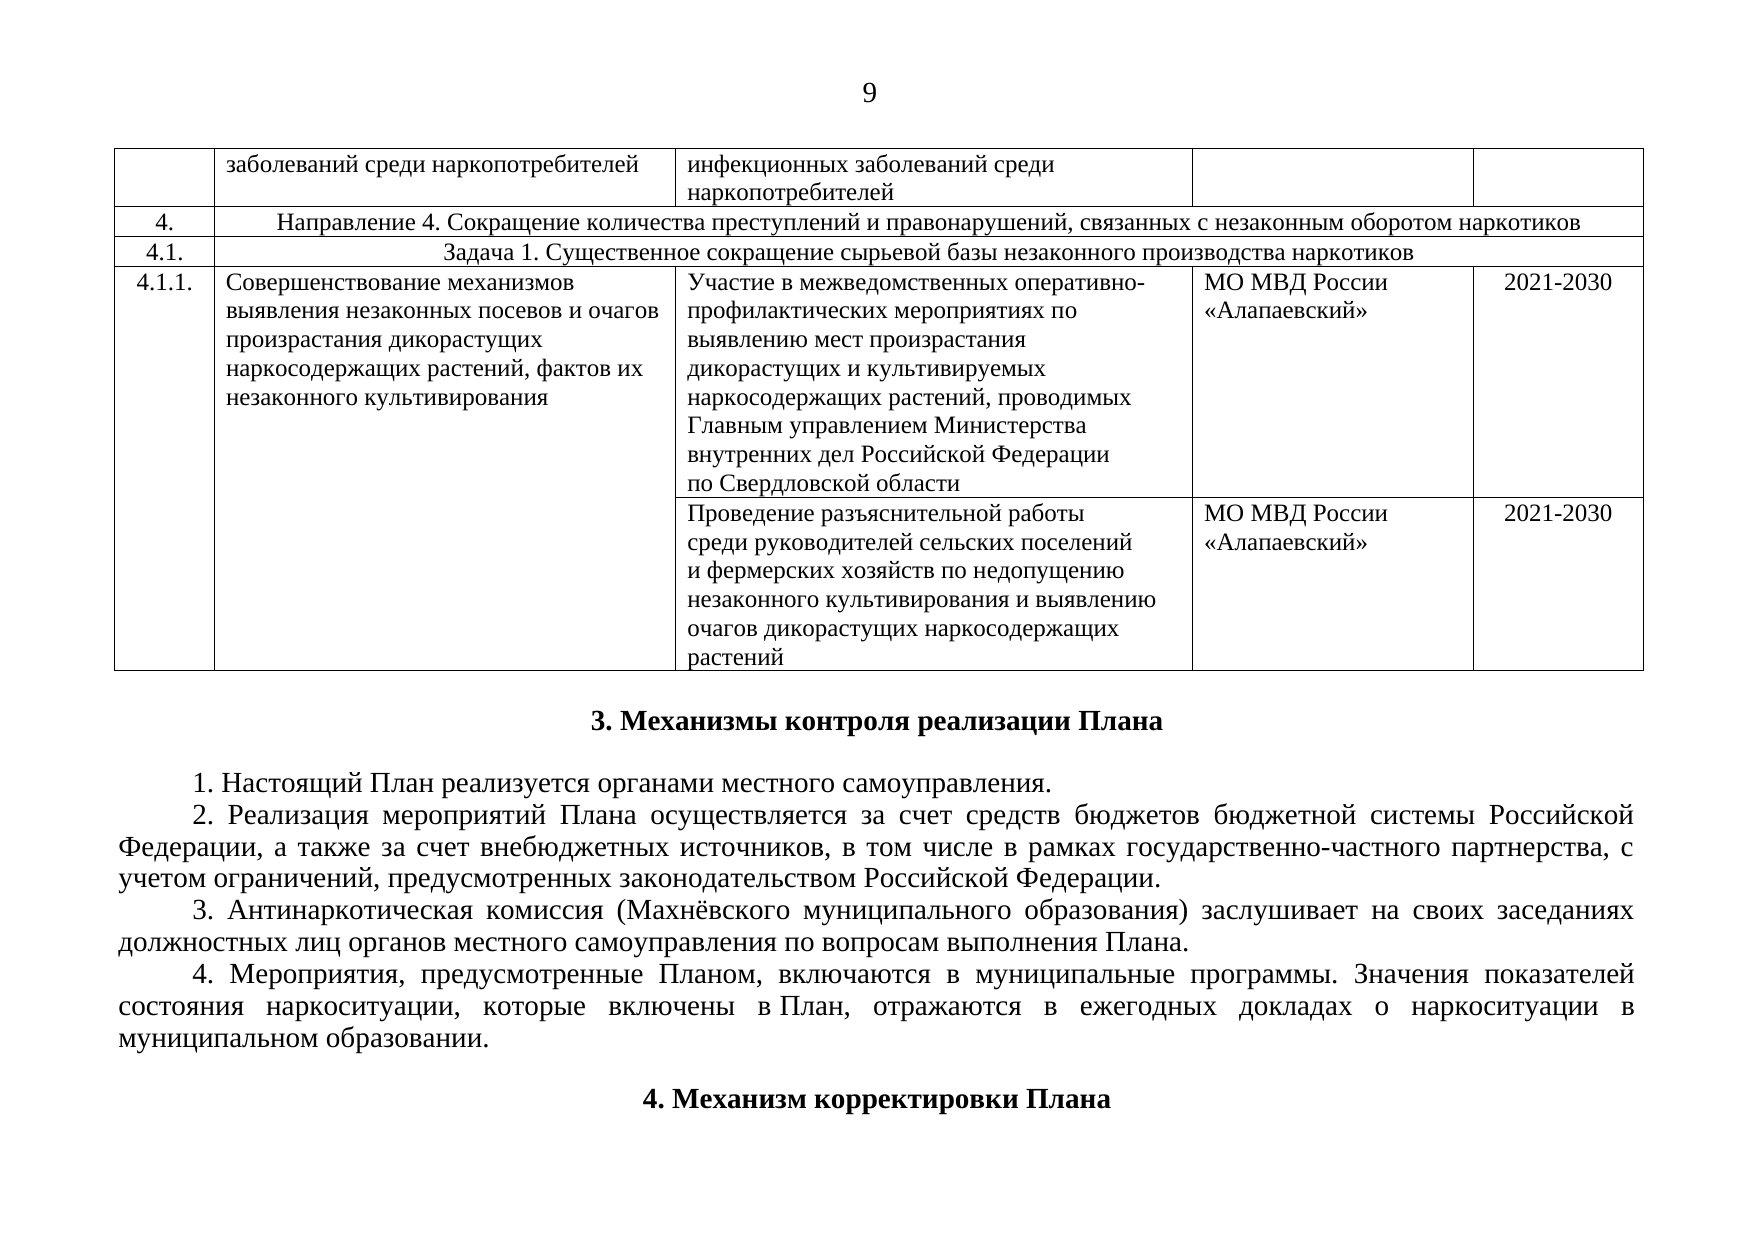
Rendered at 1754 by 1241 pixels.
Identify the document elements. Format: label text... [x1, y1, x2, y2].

table_cell заболеваний среди наркопотребителей [215, 149, 675, 206]
text 3. Механизмы контроля реализации Плана [118, 705, 1636, 737]
text 2. Реализация мероприятий Плана осуществляется за счет средств бюджетов бюджетной системы Российской Федерации, а также за счет внебюджетных источников, в том числе в рамках государственно-частного партнерства, с учетом ограничений, предусмотренных законодательством Российской Федерации. [118, 799, 1636, 894]
table_cell 4. [115, 207, 214, 236]
text 4. Мероприятия, предусмотренные Планом, включаются в муниципальные программы. Значения показателей состояния наркоситуации, которые включены в План, отражаются в ежегодных докладах о наркоситуации в муниципальном образовании. [118, 958, 1636, 1053]
table_cell Задача 1. Существенное сокращение сырьевой базы незаконного производства наркотиков [215, 237, 1643, 266]
table_cell Проведение разъяснительной работы среди руководителей сельских поселений и фермерских хозяйств по недопущению незаконного культивирования и выявлению очагов дикорастущих наркосодержащих растений [676, 498, 1192, 670]
table_cell МО МВД России «Алапаевский» [1193, 267, 1473, 497]
table_cell инфекционных заболеваний среди наркопотребителей [676, 149, 1192, 206]
table_cell 2021-2030 [1474, 267, 1643, 497]
table_cell 2021-2030 [1474, 498, 1643, 670]
text 1. Настоящий План реализуется органами местного самоуправления. [118, 767, 1636, 799]
table_cell Направление 4. Сокращение количества преступлений и правонарушений, связанных с незаконным оборотом наркотиков [215, 207, 1643, 236]
table_cell МО МВД России «Алапаевский» [1193, 498, 1473, 670]
table_cell 4.1. [115, 237, 214, 266]
table_cell [1474, 149, 1643, 206]
text 4. Механизм корректировки Плана [118, 1083, 1636, 1115]
table_cell [1193, 149, 1473, 206]
text 3. Антинаркотическая комиссия (Махнёвского муниципального образования) заслушивает на своих заседаниях должностных лиц органов местного самоуправления по вопросам выполнения Плана. [118, 894, 1636, 958]
table_cell 4.1.1. [115, 267, 214, 670]
table_cell Совершенствование механизмов выявления незаконных посевов и очагов произрастания дикорастущих наркосодержащих растений, фактов их незаконного культивирования [215, 267, 675, 670]
table_cell Участие в межведомственных оперативно-профилактических мероприятиях по выявлению мест произрастания дикорастущих и культивируемых наркосодержащих растений, проводимых Главным управлением Министерства внутренних дел Российской Федерации по Свердловской области [676, 267, 1192, 497]
table_cell [115, 149, 214, 206]
